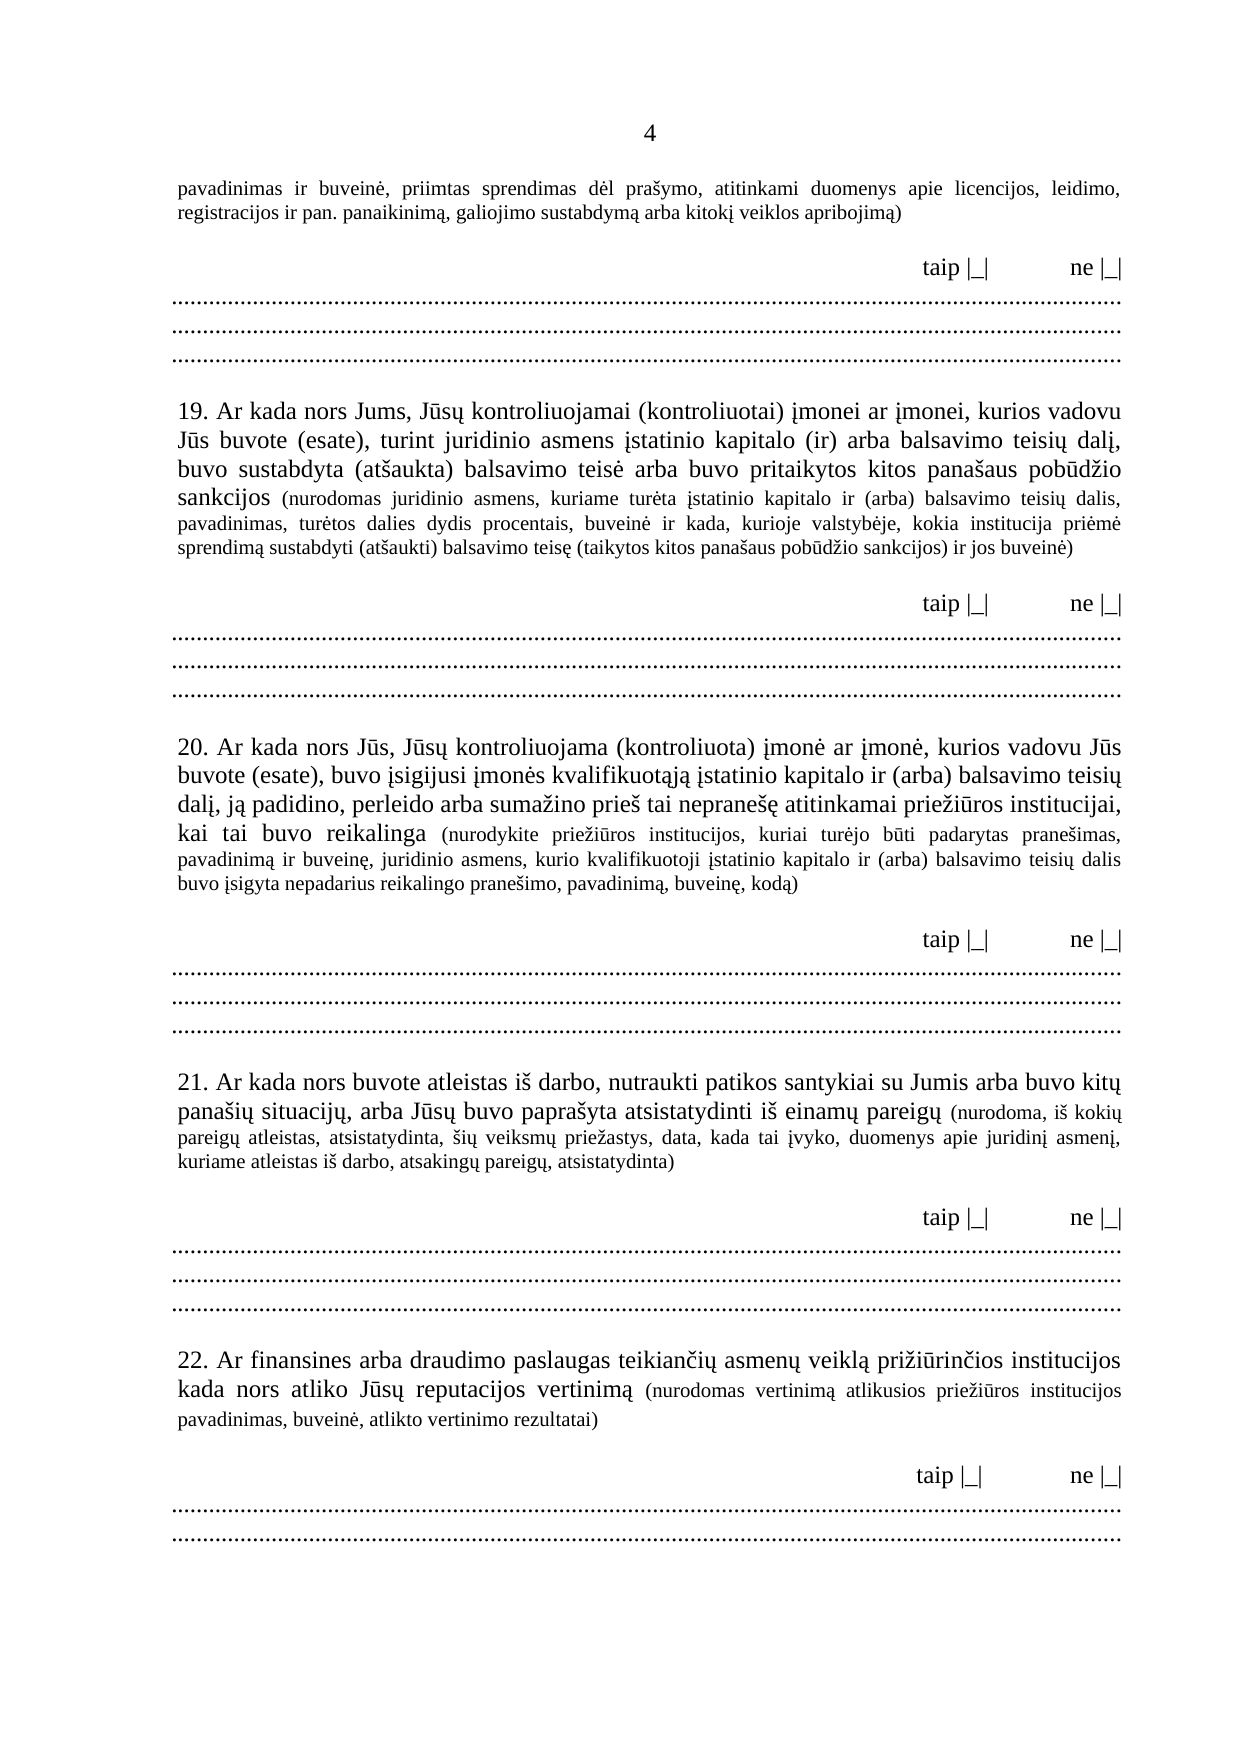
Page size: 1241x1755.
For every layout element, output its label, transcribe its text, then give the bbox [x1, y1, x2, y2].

text . [171, 674, 1122, 703]
text taip |_| ne |_| [177, 252, 1122, 281]
text . [171, 1010, 1122, 1039]
text taip |_| ne |_| [177, 1202, 1122, 1231]
text pavadinimas ir buveinė, priimtas sprendimas dėl prašymo, atitinkami duomenys apie licencijos, leidimo, registracijos ir pan. panaikinimą, galiojimo sustabdymą arba kitokį veiklos apribojimą) [177, 176, 1122, 224]
text . [171, 1231, 1122, 1259]
text 19. Ar kada nors Jums, Jūsų kontroliuojamai (kontroliuotai) įmonei ar įmonei, kurios vadovu Jūs buvote (esate), turint juridinio asmens įstatinio kapitalo (ir) arba balsavimo teisių dalį, buvo sustabdyta (atšaukta) balsavimo teisė arba buvo pritaikytos kitos panašaus pobūdžio sankcijos (nurodomas juridinio asmens, kuriame turėta įstatinio kapitalo ir (arba) balsavimo teisių dalis, pavadinimas, turėtos dalies dydis procentais, buveinė ir kada, kurioje valstybėje, kokia institucija priėmė sprendimą sustabdyti (atšaukti) balsavimo teisę (taikytos kitos panašaus pobūdžio sankcijos) ir jos buveinė) [177, 396, 1122, 559]
text . [171, 952, 1122, 981]
text . [171, 1288, 1122, 1317]
text 22. Ar finansines arba draudimo paslaugas teikiančių asmenų veiklą prižiūrinčios institucijos kada nors atliko Jūsų reputacijos vertinimą (nurodomas vertinimą atlikusios priežiūros institucijos pavadinimas, buveinė, atlikto vertinimo rezultatai) [177, 1346, 1122, 1432]
text . [171, 1259, 1122, 1288]
text taip |_| ne |_| [177, 1461, 1122, 1489]
text 21. Ar kada nors buvote atleistas iš darbo, nutraukti patikos santykiai su Jumis arba buvo kitų panašių situacijų, arba Jūsų buvo paprašyta atsistatydinti iš einamų pareigų (nurodoma, iš kokių pareigų atleistas, atsistatydinta, šių veiksmų priežastys, data, kada tai įvyko, duomenys apie juridinį asmenį, kuriame atleistas iš darbo, atsakingų pareigų, atsistatydinta) [177, 1067, 1122, 1173]
text . [171, 281, 1122, 310]
text 20. Ar kada nors Jūs, Jūsų kontroliuojama (kontroliuota) įmonė ar įmonė, kurios vadovu Jūs buvote (esate), buvo įsigijusi įmonės kvalifikuotąją įstatinio kapitalo ir (arba) balsavimo teisių dalį, ją padidino, perleido arba sumažino prieš tai nepranešę atitinkamai priežiūros institucijai, kai tai buvo reikalinga (nurodykite priežiūros institucijos, kuriai turėjo būti padarytas pranešimas, pavadinimą ir buveinę, juridinio asmens, kurio kvalifikuotoji įstatinio kapitalo ir (arba) balsavimo teisių dalis buvo įsigyta nepadarius reikalingo pranešimo, pavadinimą, buveinę, kodą) [177, 732, 1122, 895]
text . [171, 310, 1122, 339]
text . [171, 981, 1122, 1010]
text taip |_| ne |_| [177, 924, 1122, 952]
text . [171, 617, 1122, 646]
text . [171, 1489, 1122, 1518]
text . [171, 339, 1122, 367]
text . [171, 646, 1122, 674]
text . [171, 1518, 1122, 1547]
text taip |_| ne |_| [177, 588, 1122, 617]
